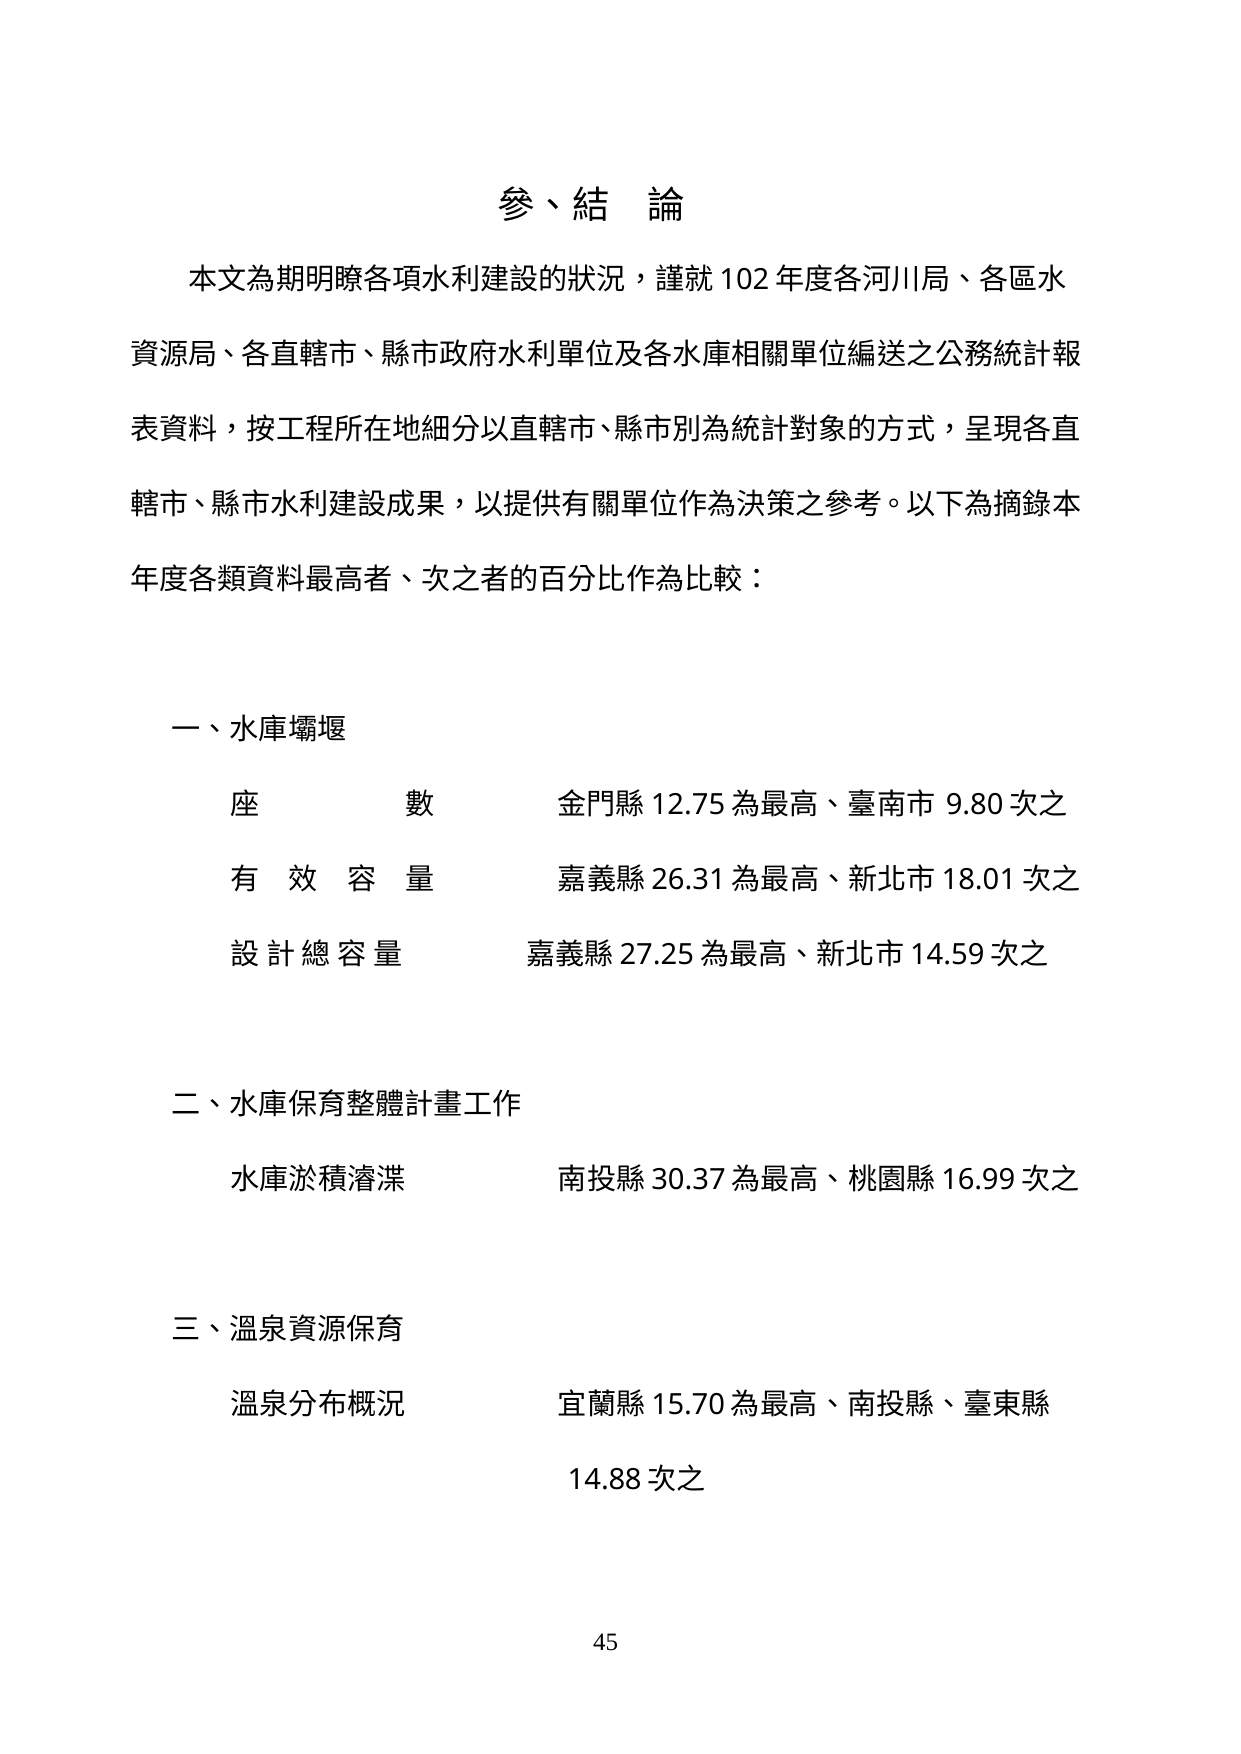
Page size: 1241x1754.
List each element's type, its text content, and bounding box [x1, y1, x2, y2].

text 二、水庫保育整體計畫工作 [171, 1064, 1081, 1139]
text 設 計 總 容 量 嘉義縣27.25為最高、新北市14.59次之 [230, 914, 1081, 989]
text 水庫淤積濬渫 南投縣30.37為最高、桃園縣16.99次之 [230, 1139, 1081, 1214]
text 一、水庫壩堰 [171, 689, 1081, 764]
text 本文為期明瞭各項水利建設的狀況，謹就102年度各河川局、各區水資源局、各直轄市、縣市政府水利單位及各水庫相關單位編送之公務統計報表資料，按工程所在地細分以直轄市、縣市別為統計對象的方式，呈現各直轄市、縣市水利建設成果，以提供有關單位作為決策之參考。以下為摘錄本年度各類資料最高者、次之者的百分比作為比較： [130, 239, 1081, 614]
text 有 效 容 量 嘉義縣26.31為最高、新北市18.01次之 [230, 839, 1081, 914]
text 座 數 金門縣12.75為最高、臺南市 9.80次之 [230, 764, 1081, 839]
text 溫泉分布概況 宜蘭縣15.70為最高、南投縣、臺東縣 [230, 1364, 1081, 1439]
text 參、結 論 [130, 164, 1051, 239]
text 三、溫泉資源保育 [171, 1289, 1081, 1364]
text 14.88次之 [130, 1439, 1081, 1514]
